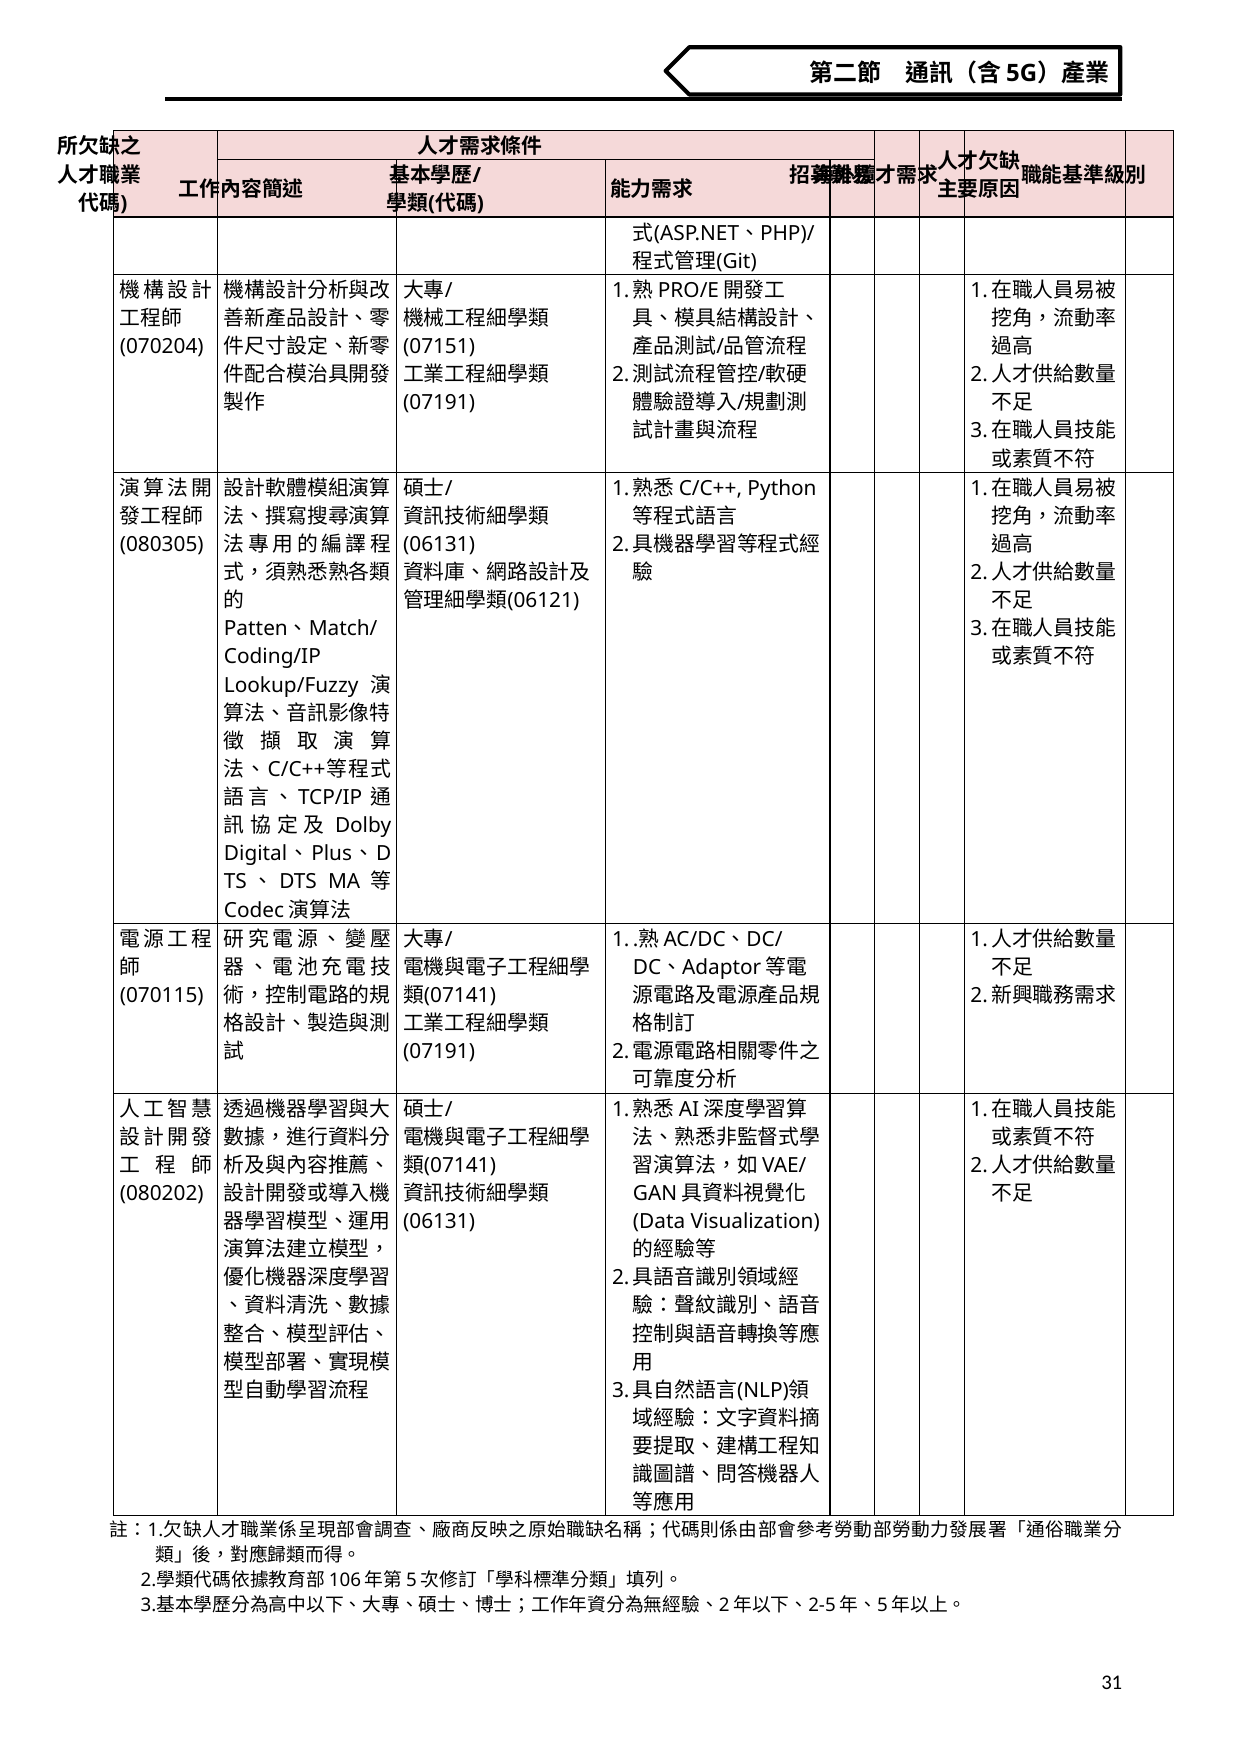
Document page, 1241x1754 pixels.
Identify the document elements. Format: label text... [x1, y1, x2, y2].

table_cell 普通 [875, 275, 919, 472]
table_cell - [920, 473, 964, 923]
table_cell 熟PRO/E開發工具、模具結構設計、產品測試/品管流程 測試流程管控/軟硬體驗證導入/規劃測試計畫與流程 [606, 275, 829, 472]
table_cell 機構設計工程師 (070204) [114, 275, 217, 472]
table_cell [397, 218, 605, 274]
table_cell 2-5年 [831, 924, 874, 1092]
table_cell 人工智慧設計開發工程師(080202) [114, 1094, 217, 1515]
text 2.學類代碼依據教育部106年第5次修訂「學科標準分類」填列。 [140, 1566, 1122, 1591]
table_cell 困難 [875, 473, 919, 923]
table_cell 大專/ 電機與電子工程細學類(07141) 工業工程細學類(07191) [397, 924, 605, 1092]
table_cell 機構設計分析與改善新產品設計、零件尺寸設定、新零件配合模治具開發製作 [218, 275, 396, 472]
table_header 招募難易 [875, 131, 919, 216]
table_cell 在職人員易被挖角，流動率過高 人才供給數量不足 在職人員技能或素質不符 [965, 473, 1125, 923]
table_cell 工作內容簡述 [218, 160, 396, 216]
table_cell 碩士/ 資訊技術細學類(06131) 資料庫、網路設計及管理細學類(06121) [397, 473, 605, 923]
table_cell [218, 218, 396, 274]
table_cell 2-5年 [831, 275, 874, 472]
table_cell [965, 218, 1125, 274]
table_cell - [920, 275, 964, 472]
table_cell - [1126, 1094, 1173, 1515]
table_cell 透過機器學習與大數據，進行資料分析及與內容推薦、設計開發或導入機器學習模型、運用演算法建立模型，優化機器深度學習 、資料清洗、數據整合、模型評估、模型部署、實現模型自動學習流程 [218, 1094, 396, 1515]
table_cell 普通 [875, 218, 919, 274]
table_cell 4 [1126, 218, 1173, 274]
table_cell 碩士/ 電機與電子工程細學類(07141) 資訊技術細學類(06131) [397, 1094, 605, 1515]
text 3.基本學歷分為高中以下、大專、碩士、博士；工作年資分為無經驗、2年以下、2-5年、5年以上。 [140, 1591, 1122, 1616]
table_cell 工作 年資 [831, 160, 874, 177]
table_cell 熟悉AI深度學習算法、熟悉非監督式學習演算法，如VAE/GAN具資料視覺化(Data Visualization)的經驗等 具語音識別領域經驗：聲紋識別、語音控制與語音轉換等應用 具自然語言(NLP)領域經驗：文字資料摘要提取、建構工程知識圖譜、問答機器人等應用 [606, 1094, 829, 1515]
table_cell 基本學歷/ 學類(代碼) [397, 160, 605, 216]
table_cell 2-5年 [831, 1094, 874, 1515]
table_cell 研究電源、變壓器、電池充電技術，控制電路的規格設計、製造與測試 [218, 924, 396, 1092]
table_cell 2-5年 [831, 473, 874, 923]
table_cell - [920, 218, 964, 274]
table_cell 在職人員易被挖角，流動率過高 人才供給數量不足 在職人員技能或素質不符 [965, 275, 1125, 472]
table_cell [1126, 473, 1173, 923]
table_cell 4 [1126, 924, 1173, 1092]
table_header 職能基準級別 [1126, 131, 1173, 216]
table_header 海外攬才需求 [920, 131, 964, 216]
table_cell 電源工程師 (070115) [114, 924, 217, 1092]
table_cell 困難 [875, 1094, 919, 1515]
table_cell - [920, 924, 964, 1092]
table_cell 設計軟體模組演算法、撰寫搜尋演算法專用的編譯程式，須熟悉熟各類的Patten、Match/ Coding/IP Lookup/Fuzzy演算法、音訊影像特徵擷取演算法、C/C++等程式語言、TCP/IP通訊協定及Dolby Digital、Plus、DTS、DTS MA等Codec演算法 [218, 473, 396, 923]
table_cell 式(ASP.NET、PHP)/程式管理(Git) [606, 218, 829, 274]
table_cell - [1126, 275, 1173, 472]
table_cell 人才供給數量不足 新興職務需求 [965, 924, 1125, 1092]
table_cell 熟悉C/C++, Python等程式語言 具機器學習等程式經驗 [606, 473, 829, 923]
table_header 人才欠缺 主要原因 [965, 131, 1125, 216]
text 註：1.欠缺人才職業係呈現部會調查、廠商反映之原始職缺名稱；代碼則係由部會參考勞動部勞動力發展署「通俗職業分類」後，對應歸類而得。 [109, 1516, 1122, 1566]
table_cell 大專/ 機械工程細學類(07151) 工業工程細學類(07191) [397, 275, 605, 472]
table_cell 在職人員技能或素質不符 人才供給數量不足 [965, 1094, 1125, 1515]
table_cell 2-5年 [831, 218, 874, 274]
table_cell 普通 [875, 924, 919, 1092]
table_cell 演算法開發工程師 (080305) [114, 473, 217, 923]
table_cell [114, 218, 217, 274]
table_cell .熟AC/DC、DC/DC、Adaptor等電源電路及電源產品規格制訂 電源電路相關零件之可靠度分析 [606, 924, 829, 1092]
table_header 人才需求條件 [218, 131, 874, 159]
table_cell 能力需求 [606, 160, 829, 216]
table_cell - [920, 1094, 964, 1515]
table_header 所欠缺之 人才職業 (代碼) [114, 131, 217, 216]
table_cell 工作 年資 [831, 174, 874, 216]
